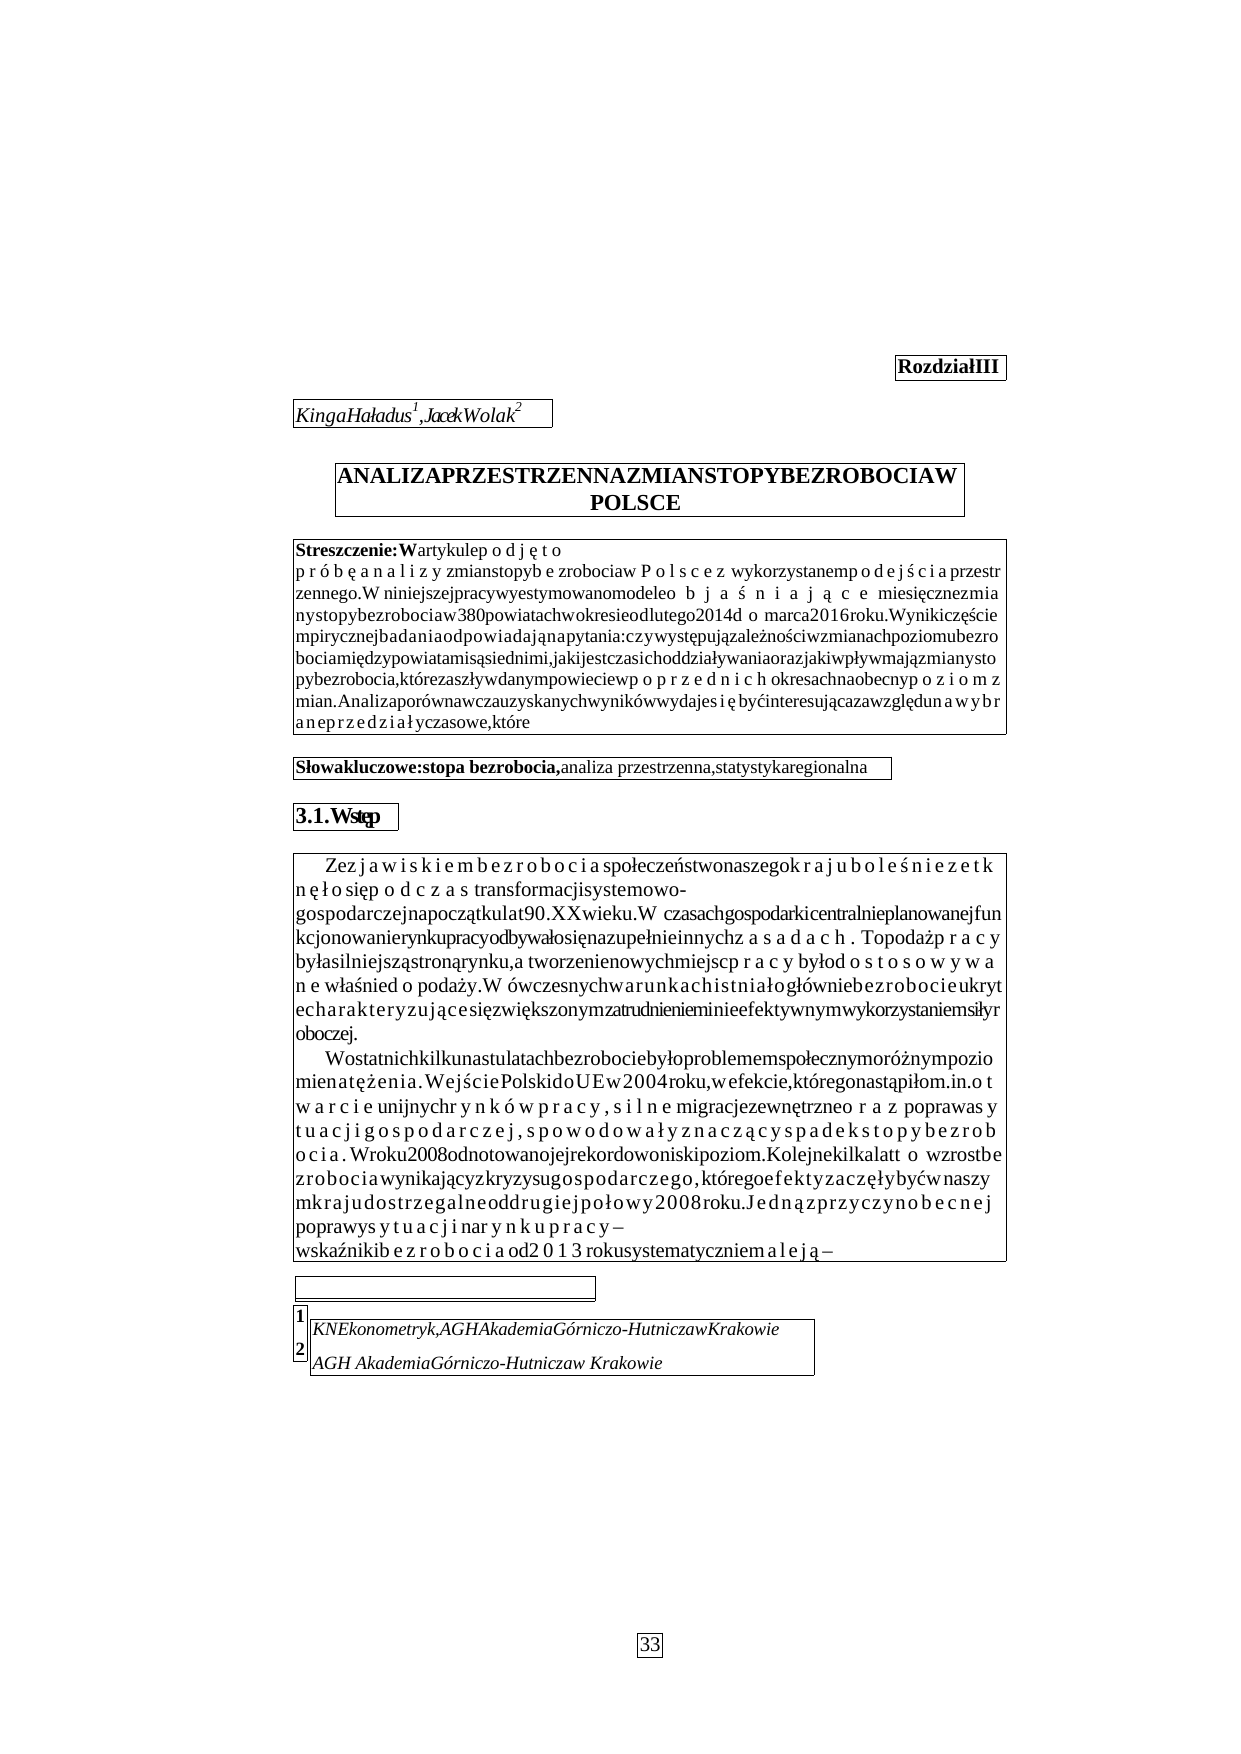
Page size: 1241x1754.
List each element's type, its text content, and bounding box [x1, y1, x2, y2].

text 1 [295, 1306, 307, 1326]
text AGH AkademiaGórniczo-Hutniczaw Krakowie [312, 1352, 813, 1373]
text Słowakluczowe:stopa bezrobocia,analiza przestrzenna,statystykaregionalna [295, 758, 891, 778]
text KingaHaładus1,JacekWolak2 [295, 400, 552, 427]
text Zezjawiskiembezrobociaspołeczeństwonaszegokrajuboleśniezetknęłosiępodczastransformacjisystemowo-gospodarczejnapoczątkulat90.XXwieku.Wczasachgospodarkicentralnieplanowanejfunkcjonowanierynkupracyodbywałosięnazupełnieinnychzasadach.Topodażpracybyłasilniejsząstronąrynku,atworzenienowychmiejscpracybyłodostosowywanewłaśniedopodaży.Wówczesnychwarunkachistniałogłówniebezrobocieukrytecharakteryzującesięzwiększonymzatrudnienieminieefektywnymwykorzystaniemsiłyroboczej. [295, 854, 1004, 1045]
text Wostatnichkilkunastulatachbezrobociebyłoproblememspołecznymoróżnympoziomienatężenia.WejściePolskidoUEw2004roku,wefekcie,któregonastąpiłom.in.otwarcieunijnychrynkówpracy,silnemigracjezewnętrzneorazpoprawasytuacjigospodarczej,spowodowałyznaczącyspadekstopybezrobocia.Wroku2008odnotowanojejrekordowoniskipoziom.Kolejnekilkalattowzrostbezrobociawynikającyzkryzysugospodarczego,któregoefektyzaczęłybyćwnaszymkrajudostrzegalneoddrugiejpołowy2008roku.Jednązprzyczynobecnejpoprawysytuacjinarynkupracy–wskaźnikibezrobociaod2013rokusystematyczniemaleją–jestożywieniegospodarki,coszczególniewidocznejestwdużychmiastach.Interesującywydajesięfakt,żeobokznaczącychzmian [295, 1045, 1004, 1261]
text 3.1.Wstęp [295, 804, 397, 829]
text RozdziałIII [897, 356, 1006, 378]
text KNEkonometryk,AGHAkademiaGórniczo-HutniczawKrakowie [312, 1320, 813, 1340]
text Streszczenie:Wartykulepodjęto próbęanalizyzmianstopybezrobociawPolscezwykorzystanempodejściaprzestrzennego.Wniniejszejpracywyestymowanomodeleobjaśniającemiesięcznezmianystopybezrobociaw380powiatachwokresieodlutego2014domarca2016roku.Wynikiczęściempirycznejbadaniaodpowiadająnapytania:czywystępujązależnościwzmianachpoziomubezrobociamiędzypowiatamisąsiednimi,jakijestczasichoddziaływaniaorazjakiwpływmajązmianystopybezrobocia,którezaszływdanympowieciewpoprzednichokresachnaobecnypoziomzmian.Analizaporównawczauzyskanychwynikówwydajesiębyćinteresującazawzględunawybraneprzedziałyczasowe,które charakteryzująsiędynamicznymizmianamipoziomubadanegozjawiska. [295, 540, 1004, 734]
text 2 [295, 1338, 307, 1360]
text 33 [639, 1634, 662, 1656]
text ANALIZAPRZESTRZENNAZMIANSTOPYBEZROBOCIAWPOLSCE [337, 464, 963, 515]
